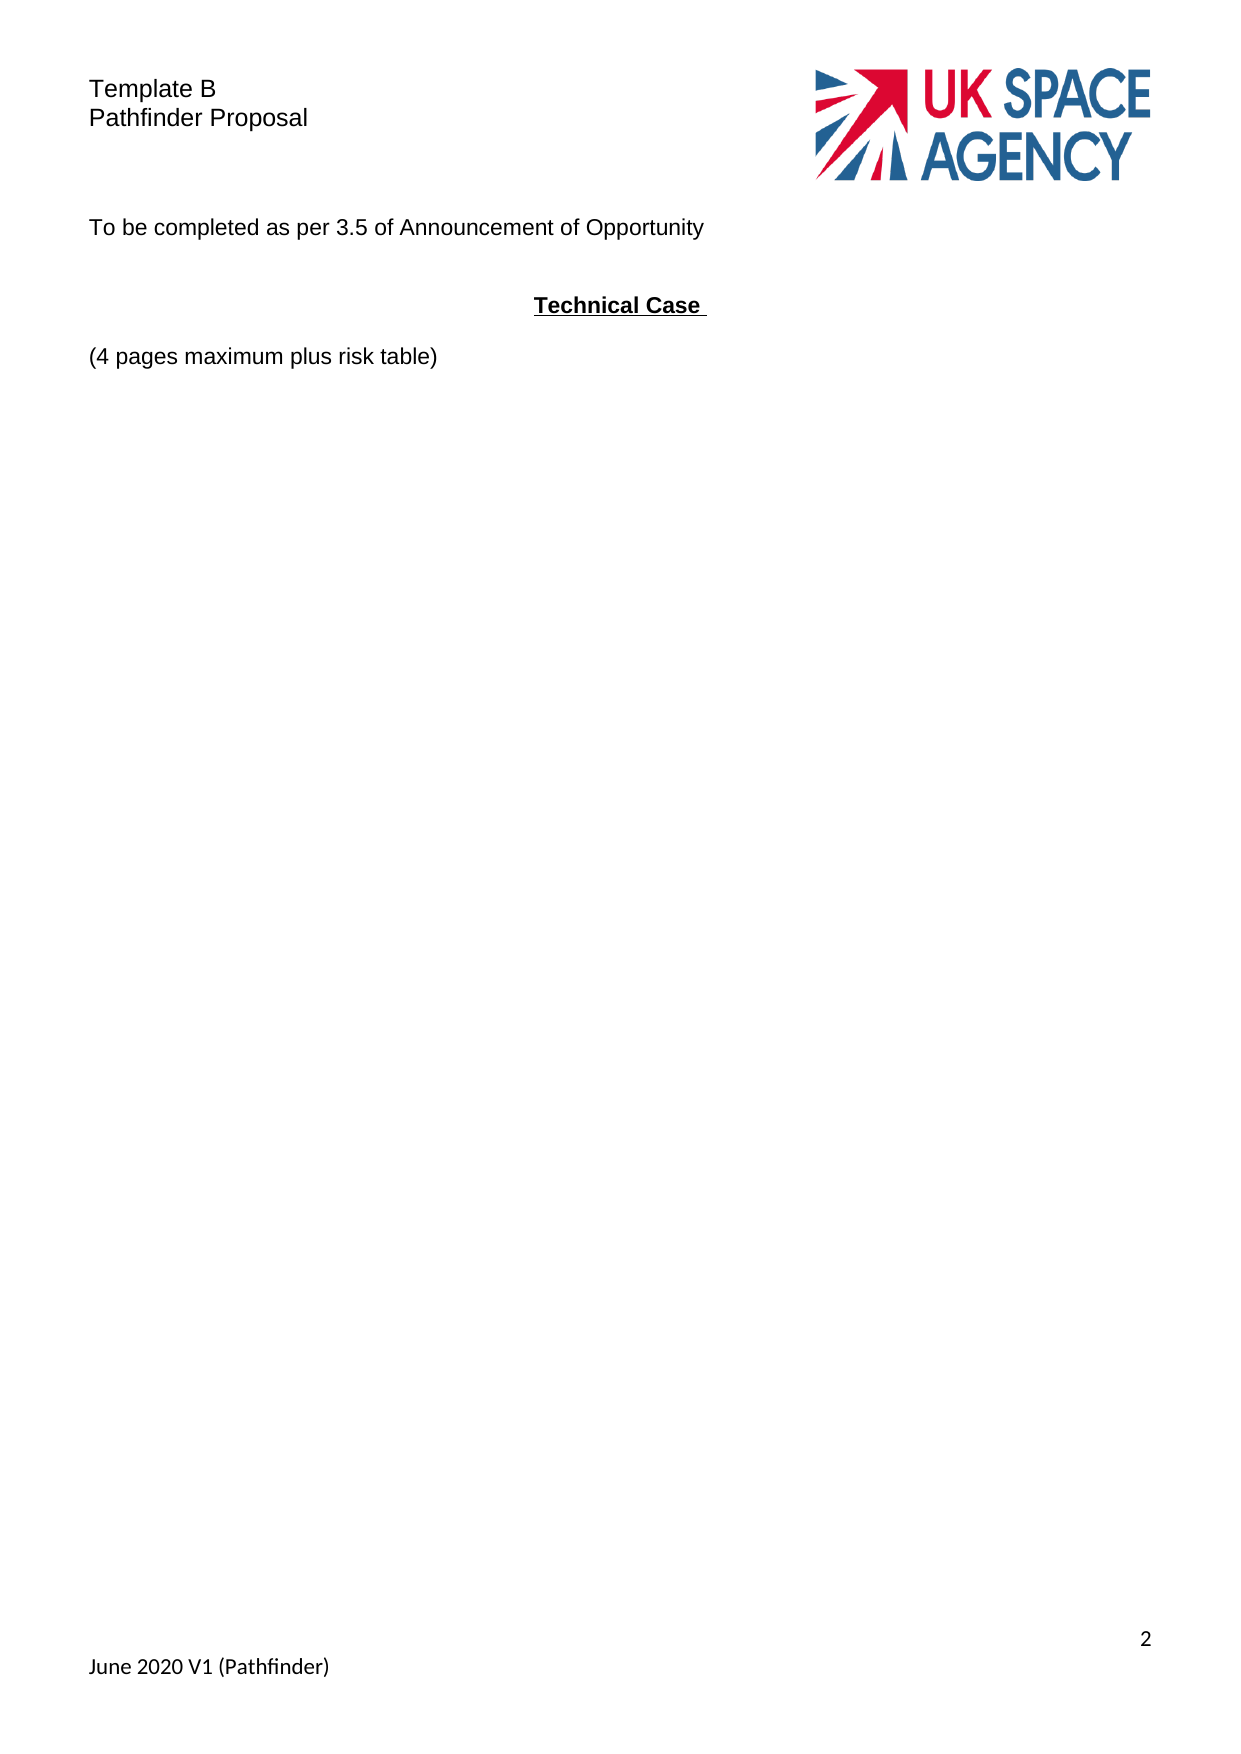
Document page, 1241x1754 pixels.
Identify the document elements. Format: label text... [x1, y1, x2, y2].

text (4 pages maximum plus risk table) [89, 343, 1152, 369]
text Technical Case [89, 292, 1152, 318]
text To be completed as per 3.5 of Announcement of Opportunity [89, 214, 1152, 241]
